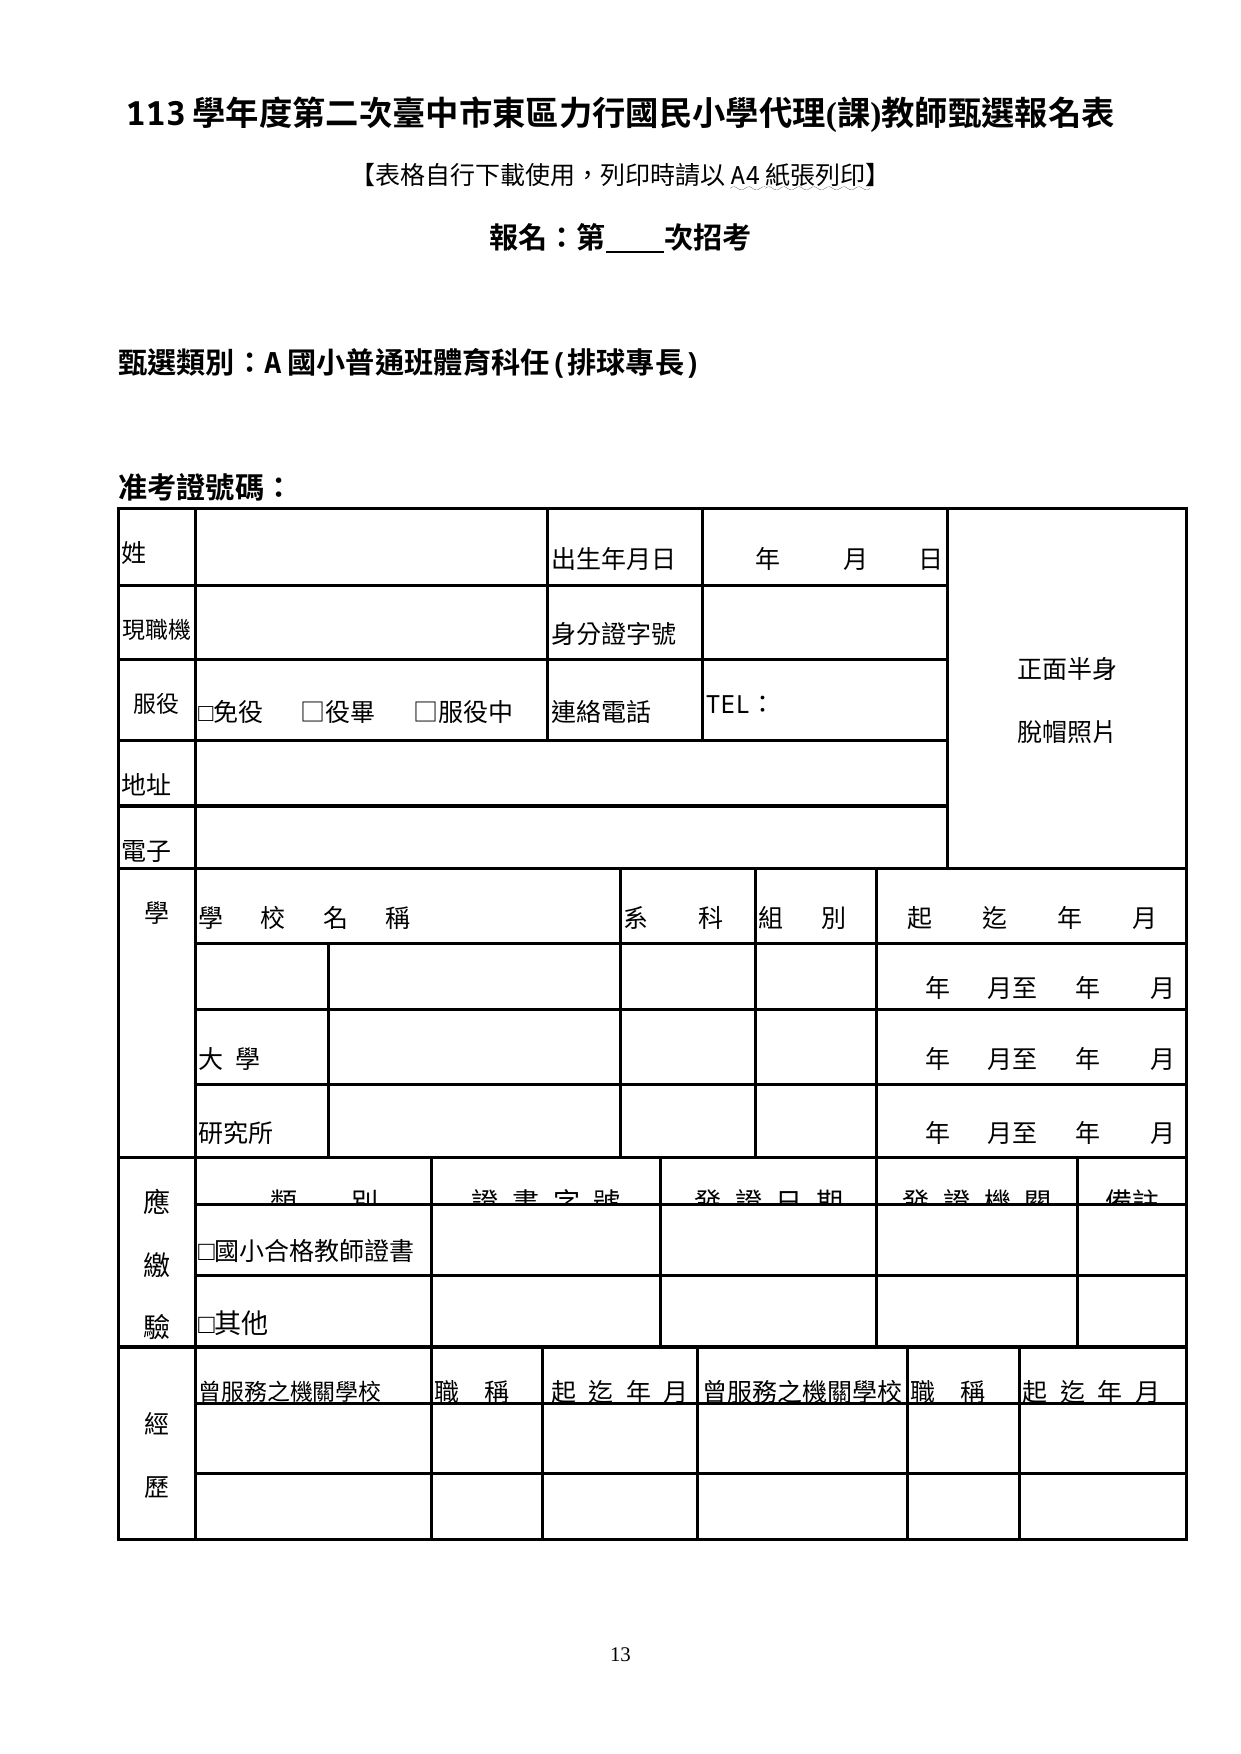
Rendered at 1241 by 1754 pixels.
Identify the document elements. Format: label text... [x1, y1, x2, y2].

table_cell 發 證 機 關 [878, 1159, 1076, 1203]
table_cell 學 歷 [120, 870, 194, 1156]
table_cell 現職機關學校 [120, 587, 194, 658]
table_cell [1079, 1277, 1185, 1345]
table_cell 系 科 [622, 870, 754, 942]
table_cell [878, 1206, 1076, 1273]
table_cell 曾服務之機關學校 [699, 1349, 906, 1402]
table_cell 起 迄 年 月 [544, 1349, 696, 1402]
table_cell □免役 □役畢 □服役中 [197, 661, 546, 739]
table_cell [704, 587, 946, 658]
table_cell [330, 945, 619, 1008]
table_cell 經 歷 [120, 1349, 194, 1538]
table_cell [197, 587, 546, 658]
table_cell [330, 1011, 619, 1083]
table_cell 研究所 [197, 1086, 327, 1156]
table_header 出生年月日 [549, 510, 701, 584]
table_cell 職 稱 [909, 1349, 1018, 1402]
table_cell 證 書 字 號 [433, 1159, 659, 1203]
table_cell [433, 1277, 659, 1345]
table_cell □國小合格教師證書 [197, 1206, 430, 1273]
table_cell 起 迄 年 月 [1021, 1349, 1185, 1402]
table_header [197, 510, 546, 584]
table_cell 大 學 [197, 1011, 327, 1083]
table_cell 類 別 [197, 1159, 430, 1203]
table_cell 職 稱 [433, 1349, 541, 1402]
table_cell 電子郵件 [120, 808, 194, 867]
table_cell [757, 1011, 875, 1083]
table_cell 學 校 名 稱 [197, 870, 619, 942]
table_cell [197, 945, 327, 1008]
table_cell [757, 1086, 875, 1156]
table_cell [662, 1206, 875, 1273]
table_cell [544, 1475, 696, 1538]
table_cell 服役 情形 [120, 661, 194, 739]
table_cell [330, 1086, 619, 1156]
table_cell 身分證字號 [549, 587, 701, 658]
table_cell [433, 1206, 659, 1273]
table_cell 組 別 [757, 870, 875, 942]
text 【表格自行下載使用，列印時請以A4紙張列印】 [118, 132, 1122, 194]
table_cell [757, 945, 875, 1008]
table_cell 備註 [1079, 1159, 1185, 1203]
table_cell [622, 945, 754, 1008]
table_cell 應 繳 驗 證 件 [120, 1159, 194, 1345]
table_cell [909, 1475, 1018, 1538]
table_cell [878, 1277, 1076, 1345]
table_cell [909, 1405, 1018, 1472]
table_cell [1079, 1206, 1185, 1273]
table_cell 年 月至 年 月 [878, 945, 1185, 1008]
text 准考證號碼： [118, 444, 1122, 507]
table_header 年 月 日 [704, 510, 946, 584]
table_cell [197, 1405, 430, 1472]
table_cell [699, 1405, 906, 1472]
table_cell 曾服務之機關學校 [197, 1349, 430, 1402]
table_cell 地址 [120, 742, 194, 804]
table_cell [699, 1475, 906, 1538]
text 報名：第 次招考 [118, 194, 1122, 257]
table_header 正面半身 脫帽照片 [949, 510, 1185, 867]
table_cell [662, 1277, 875, 1345]
table_cell [197, 808, 946, 867]
table_header 姓 名 [120, 510, 194, 584]
table_cell [433, 1475, 541, 1538]
table_cell TEL： 手機： [704, 661, 946, 739]
table_cell [622, 1011, 754, 1083]
table_cell [1021, 1405, 1185, 1472]
text 113學年度第二次臺中市東區力行國民小學代理(課)教師甄選報名表 [118, 69, 1122, 132]
table_cell [197, 742, 946, 804]
table_cell [544, 1405, 696, 1472]
table_cell [197, 1475, 430, 1538]
table_cell 起 迄 年 月 [878, 870, 1185, 942]
table_cell [622, 1086, 754, 1156]
table_cell 發 證 日 期 [662, 1159, 875, 1203]
table_cell [433, 1405, 541, 1472]
table_cell 連絡電話 [549, 661, 701, 739]
table_cell [1021, 1475, 1185, 1538]
text 甄選類別：A國小普通班體育科任(排球專長) [118, 319, 1122, 382]
table_cell 年 月至 年 月 [878, 1086, 1185, 1156]
table_cell □其他 [197, 1277, 430, 1345]
table_cell 年 月至 年 月 [878, 1011, 1185, 1083]
